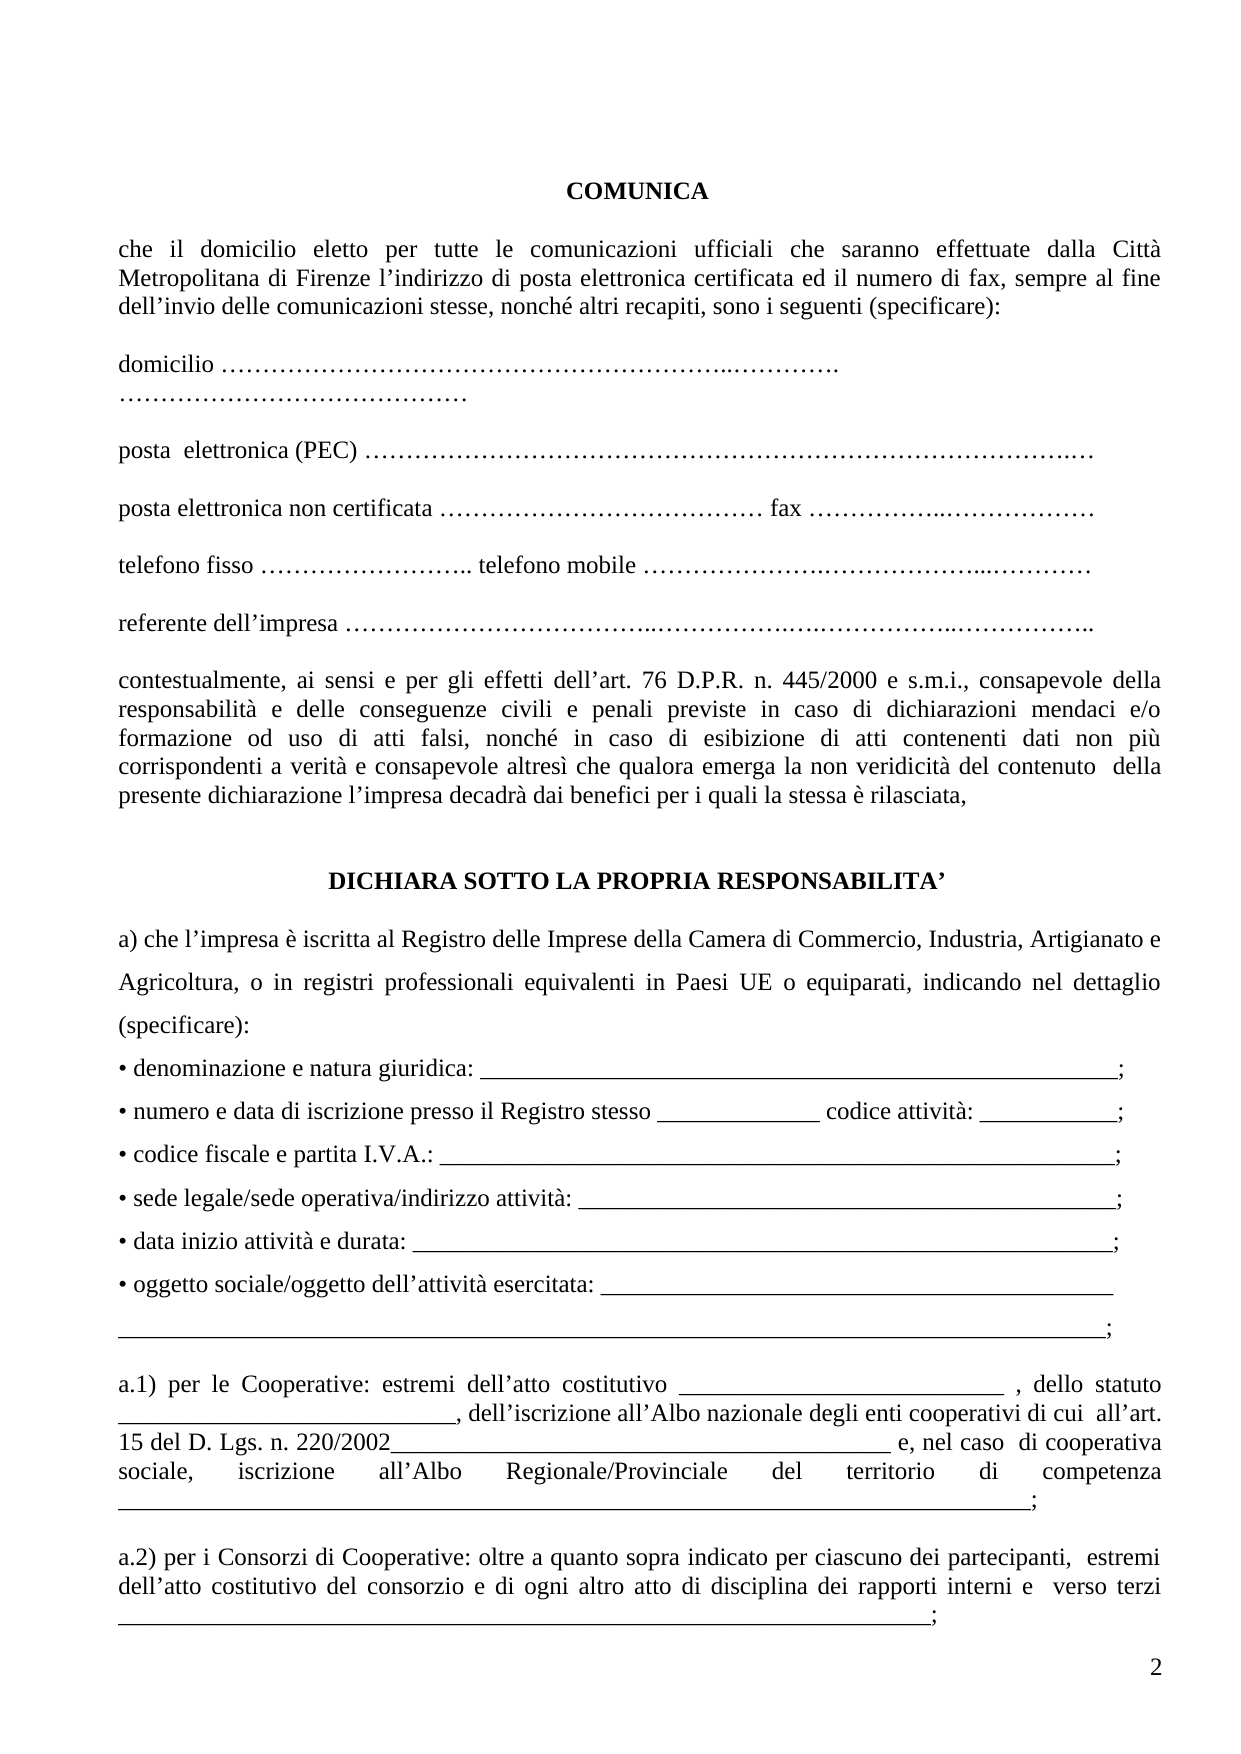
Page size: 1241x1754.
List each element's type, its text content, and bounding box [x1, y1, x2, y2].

text domicilio ……………………………………………………..………….…………………………………… [118, 349, 1162, 406]
text a.2) per i Consorzi di Cooperative: oltre a quanto sopra indicato per ciascuno dei partecipanti, estremi dell’atto costitutivo del consorzio e di ogni altro atto di disciplina dei rapporti interni e verso terzi _________________________________________________________________; [118, 1542, 1162, 1628]
text posta elettronica non certificata ………………………………… fax ……………..……………… [118, 493, 1162, 521]
text • data inizio attività e durata: ________________________________________________________; [118, 1226, 1162, 1254]
text a) che l’impresa è iscritta al Registro delle Imprese della Camera di Commercio, Industria, Artigianato e Agricoltura, o in registri professionali equivalenti in Paesi UE o equiparati, indicando nel dettaglio (specificare): [118, 924, 1162, 1039]
text • sede legale/sede operativa/indirizzo attività: ___________________________________________; [118, 1183, 1162, 1211]
text a.1) per le Cooperative: estremi dell’atto costitutivo __________________________ , dello statuto ___________________________, dell’iscrizione all’Albo nazionale degli enti cooperativi di cui all’art. 15 del D. Lgs. n. 220/2002________________________________________ e, nel caso di cooperativa sociale, iscrizione all’Albo Regionale/Provinciale del territorio di competenza _________________________________________________________________________; [118, 1369, 1162, 1513]
text posta elettronica (PEC) ………………………………………………………………………….… [118, 435, 1162, 464]
text telefono fisso …………………….. telefono mobile ………………….………………...………… [118, 550, 1162, 579]
text • codice fiscale e partita I.V.A.: ______________________________________________________; [118, 1139, 1162, 1168]
text _______________________________________________________________________________; [118, 1312, 1162, 1341]
text • oggetto sociale/oggetto dell’attività esercitata: _________________________________________ [118, 1269, 1162, 1298]
text che il domicilio eletto per tutte le comunicazioni ufficiali che saranno effettuate dalla Città Metropolitana di Firenze l’indirizzo di posta elettronica certificata ed il numero di fax, sempre al fine dell’invio delle comunicazioni stesse, nonché altri recapiti, sono i seguenti (specificare): [118, 234, 1162, 320]
text DICHIARA SOTTO LA PROPRIA RESPONSABILITA’ [118, 866, 1162, 895]
text • numero e data di iscrizione presso il Registro stesso _____________ codice attività: ___________; [118, 1096, 1162, 1125]
text contestualmente, ai sensi e per gli effetti dell’art. 76 D.P.R. n. 445/2000 e s.m.i., consapevole della responsabilità e delle conseguenze civili e penali previste in caso di dichiarazioni mendaci e/o formazione od uso di atti falsi, nonché in caso di esibizione di atti contenenti dati non più corrispondenti a verità e consapevole altresì che qualora emerga la non veridicità del contenuto della presente dichiarazione l’impresa decadrà dai benefici per i quali la stessa è rilasciata, [118, 665, 1162, 809]
text COMUNICA [118, 176, 1162, 205]
text • denominazione e natura giuridica: ___________________________________________________; [118, 1053, 1162, 1082]
text referente dell’impresa ………………………………..…………….….……………..…………….. [118, 608, 1162, 636]
